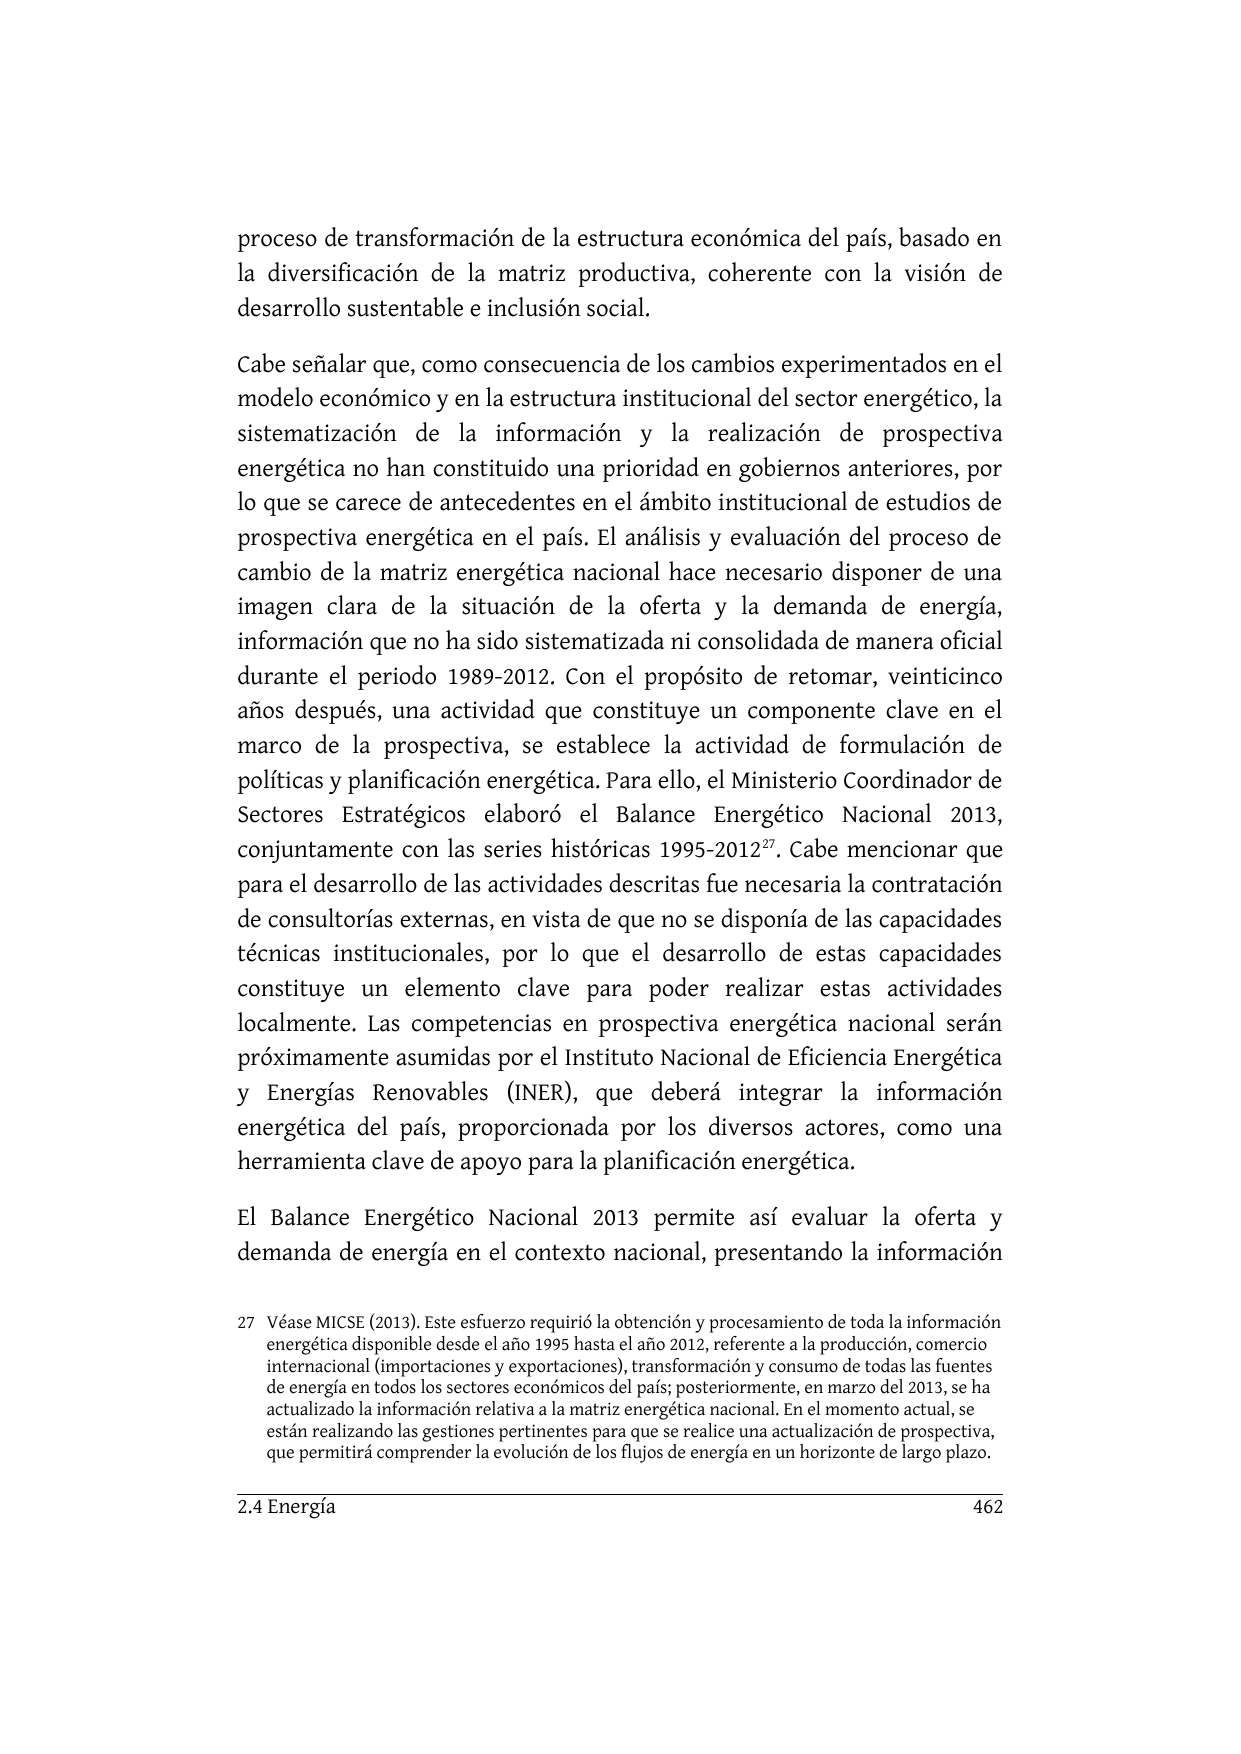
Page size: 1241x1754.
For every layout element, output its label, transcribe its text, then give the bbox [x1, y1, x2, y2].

text Véase MICSE (2013). Este esfuerzo requirió la obtención y procesamiento de toda la información energética disponible desde el año 1995 hasta el año 2012, referente a la producción, comercio internacional (importaciones y exportaciones), transformación y consumo de todas las fuentes de energía en todos los sectores económicos del país; posteriormente, en marzo del 2013, se ha actualizado la información relativa a la matriz energética nacional. En el momento actual, se están realizando las gestiones pertinentes para que se realice una actualización de prospectiva, que permitirá comprender la evolución de los flujos de energía en un horizonte de largo plazo. [237, 1312, 1003, 1464]
text Cabe señalar que, como consecuencia de los cambios experimentados en el modelo económico y en la estructura institucional del sector energético, la sistematización de la información y la realización de prospectiva energética no han constituido una prioridad en gobiernos anteriores, por lo que se carece de antecedentes en el ámbito institucional de estudios de prospectiva energética en el país. El análisis y evaluación del proceso de cambio de la matriz energética nacional hace necesario disponer de una imagen clara de la situación de la oferta y la demanda de energía, información que no ha sido sistematizada ni consolidada de manera oficial durante el periodo 1989-2012. Con el propósito de retomar, veinticinco años después, una actividad que constituye un componente clave en el marco de la prospectiva, se establece la actividad de formulación de políticas y planificación energética. Para ello, el Ministerio Coordinador de Sectores Estratégicos elaboró el Balance Energético Nacional 2013, conjuntamente con las series históricas 1995-2012. Cabe mencionar que para el desarrollo de las actividades descritas fue necesaria la contratación de consultorías externas, en vista de que no se disponía de las capacidades técnicas institucionales, por lo que el desarrollo de estas capacidades constituye un elemento clave para poder realizar estas actividades localmente. Las competencias en prospectiva energética nacional serán próximamente asumidas por el Instituto Nacional de Eficiencia Energética y Energías Renovables (INER), que deberá integrar la información energética del país, proporcionada por los diversos actores, como una herramienta clave de apoyo para la planificación energética. [237, 350, 1003, 1177]
text El Balance Energético Nacional 2013 permite así evaluar la oferta y demanda de energía en el contexto nacional, presentando la información [237, 1204, 1003, 1267]
text proceso de transformación de la estructura económica del país, basado en la diversificación de la matriz productiva, coherente con la visión de desarrollo sustentable e inclusión social. [237, 225, 1003, 323]
